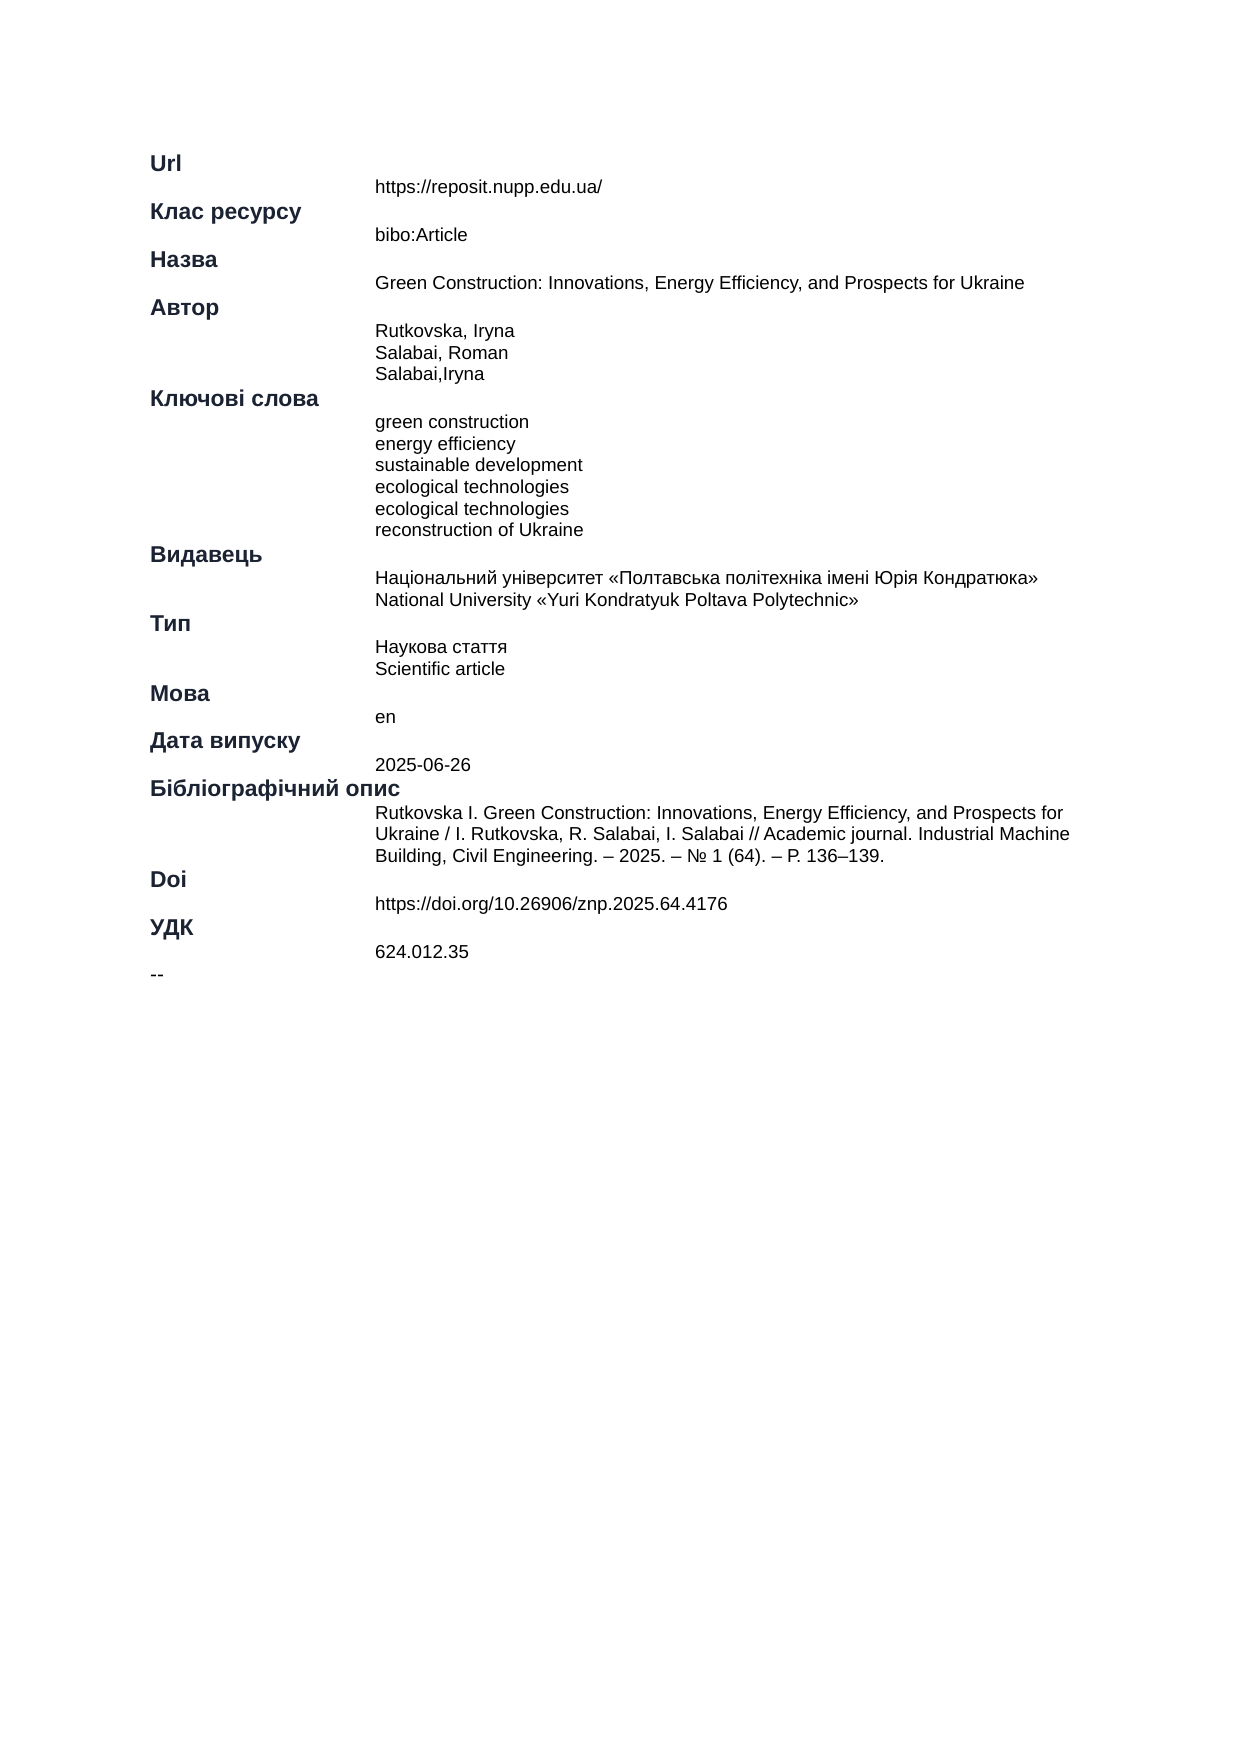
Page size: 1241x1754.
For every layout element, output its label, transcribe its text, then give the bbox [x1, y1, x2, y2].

text sustainable development [375, 454, 1090, 476]
text en [375, 706, 1090, 727]
text Тип [150, 610, 1090, 636]
text ecological technologies [375, 476, 1090, 497]
text Автор [150, 294, 1090, 320]
text Url [150, 150, 1090, 176]
text 624.012.35 [375, 941, 1090, 962]
text Назва [150, 246, 1090, 272]
text Scientific article [375, 658, 1090, 679]
text bibo:Article [375, 224, 1090, 246]
text https://doi.org/10.26906/znp.2025.64.4176 [375, 893, 1090, 914]
text Національний університет «Полтавська політехніка імені Юрія Кондратюка» [375, 567, 1090, 588]
text green construction [375, 411, 1090, 433]
text Бібліографічний опис [150, 775, 1090, 802]
text reconstruction of Ukraine [375, 519, 1090, 541]
text Ключові слова [150, 385, 1090, 411]
text Rutkovska I. Green Construction: Innovations, Energy Efficiency, and Prospects for Ukraine / I. Rutkovska, R. Salabai, I. Salabai // Academic journal. Industrial Machine Building, Civil Engineering. – 2025. – № 1 (64). – Р. 136–139. [375, 802, 1090, 866]
text Наукова стаття [375, 636, 1090, 658]
text -- [150, 962, 1090, 986]
text National University «Yuri Kondratyuk Poltava Polytechnic» [375, 588, 1090, 610]
text https://reposit.nupp.edu.ua/ [375, 176, 1090, 198]
text Green Construction: Innovations, Energy Efficiency, and Prospects for Ukraine [375, 272, 1090, 294]
text energy efficiency [375, 433, 1090, 454]
text УДК [150, 914, 1090, 941]
text Клас ресурсу [150, 198, 1090, 224]
text Мова [150, 679, 1090, 706]
text Doi [150, 866, 1090, 893]
text ecological technologies [375, 497, 1090, 519]
text 2025-06-26 [375, 754, 1090, 775]
text Дата випуску [150, 727, 1090, 754]
text Rutkovska, Iryna [375, 320, 1090, 342]
text Видавець [150, 541, 1090, 567]
text Salabai, Roman [375, 342, 1090, 363]
text Salabai,Iryna [375, 363, 1090, 385]
